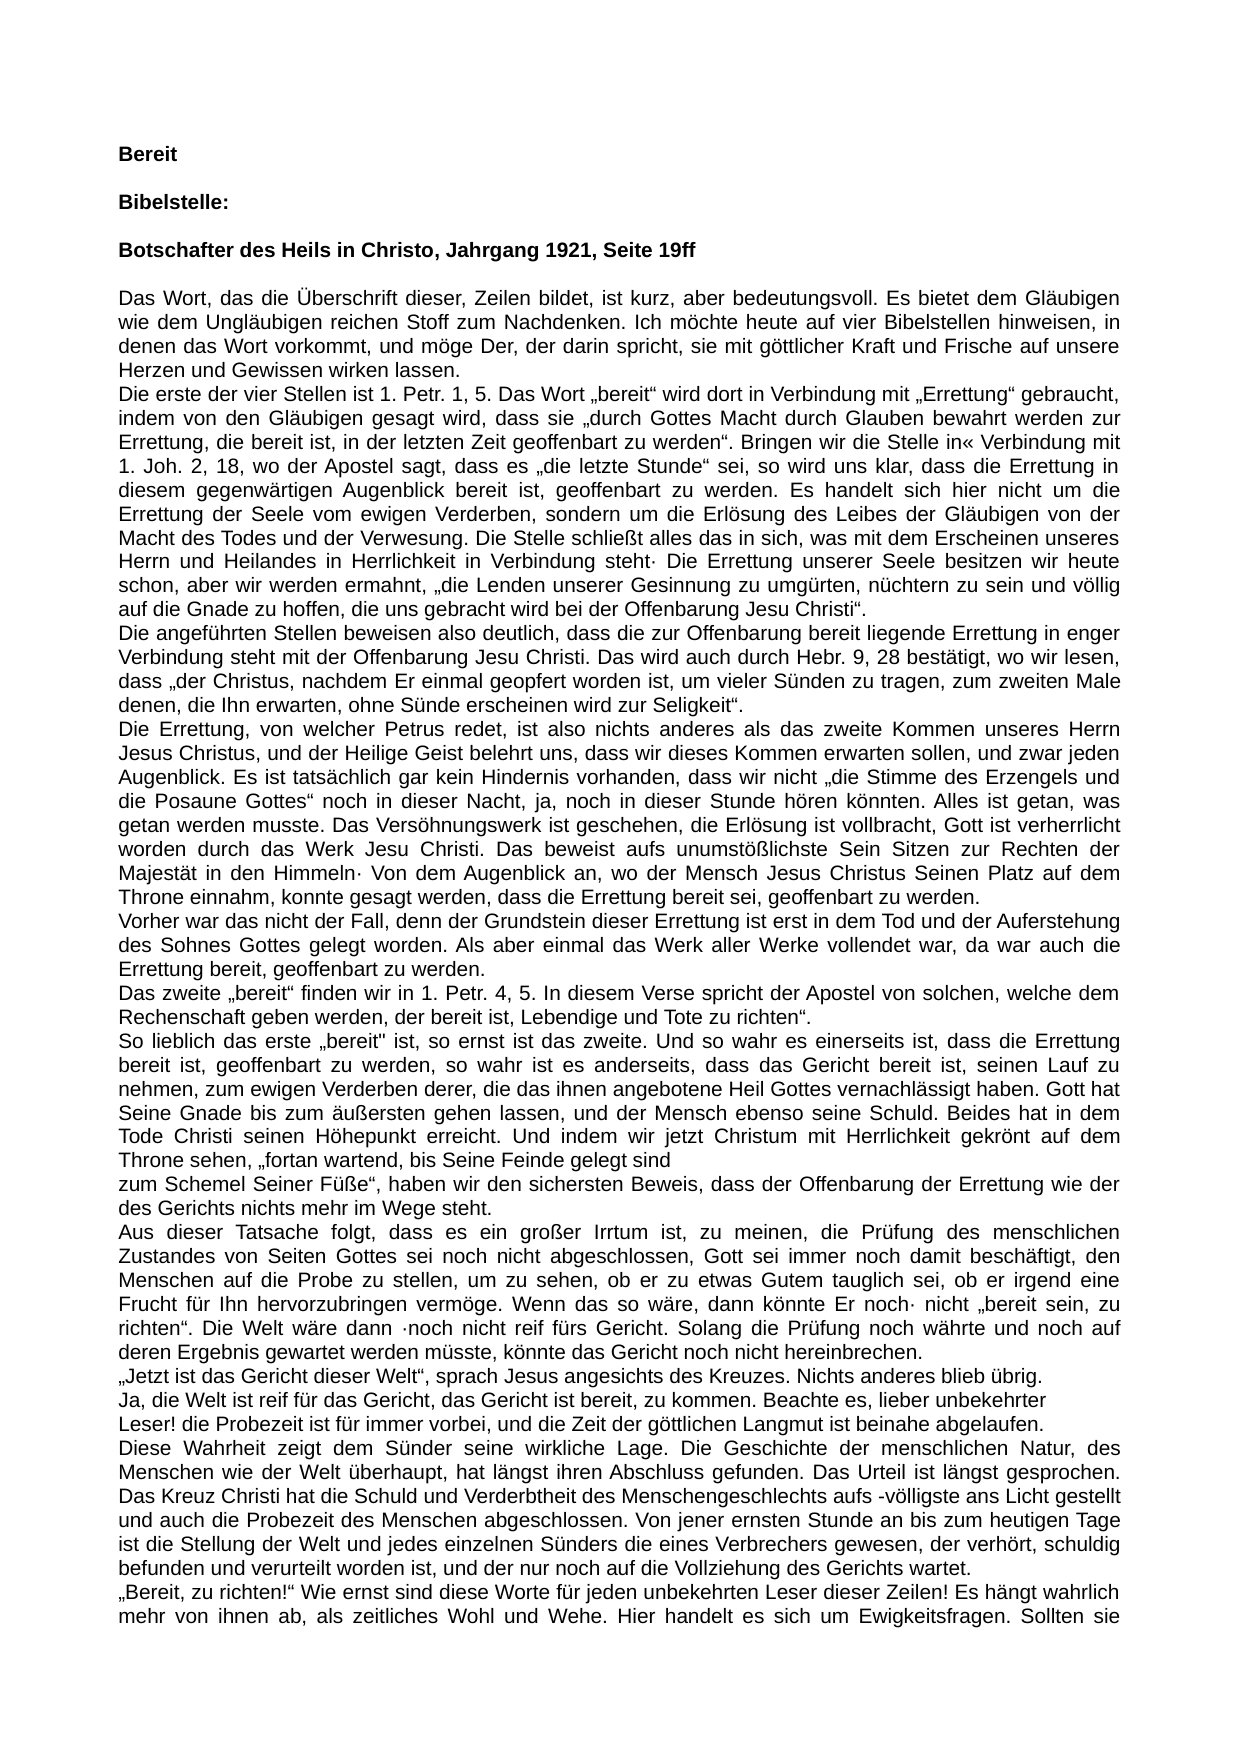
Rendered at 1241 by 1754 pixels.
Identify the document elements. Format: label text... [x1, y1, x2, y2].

text Ja, die Welt ist reif für das Gericht, das Gericht ist bereit, zu kommen. Beachte es, lieber unbekehrter [118, 1388, 1122, 1412]
text Vorher war das nicht der Fall, denn der Grundstein dieser Errettung ist erst in dem Tod und der Auferstehung des Sohnes Gottes gelegt worden. Als aber einmal das Werk aller Werke vollendet war, da war auch die Errettung bereit, geoffenbart zu werden. [118, 909, 1122, 981]
text Das zweite „bereit“ finden wir in 1. Petr. 4, 5. In diesem Verse spricht der Apostel von solchen, welche dem Rechenschaft geben werden, der bereit ist, Lebendige und Tote zu richten“. [118, 981, 1122, 1028]
text So lieblich das erste „bereit" ist, so ernst ist das zweite. Und so wahr es einerseits ist, dass die Errettung bereit ist, geoffenbart zu werden, so wahr ist es anderseits, dass das Gericht bereit ist, seinen Lauf zu nehmen, zum ewigen Verderben derer, die das ihnen angebotene Heil Gottes vernachlässigt haben. Gott hat Seine Gnade bis zum äußersten gehen lassen, und der Mensch ebenso seine Schuld. Beides hat in dem Tode Christi seinen Höhepunkt erreicht. Und indem wir jetzt Christum mit Herrlichkeit gekrönt auf dem Throne sehen, „fortan wartend, bis Seine Feinde gelegt sind [118, 1028, 1122, 1172]
text zum Schemel Seiner Füße“, haben wir den sichersten Beweis, dass der Offenbarung der Errettung wie der des Gerichts nichts mehr im Wege steht. [118, 1172, 1122, 1220]
text Aus dieser Tatsache folgt, dass es ein großer Irrtum ist, zu meinen, die Prüfung des menschlichen Zustandes von Seiten Gottes sei noch nicht abgeschlossen, Gott sei immer noch damit beschäftigt, den Menschen auf die Probe zu stellen, um zu sehen, ob er zu etwas Gutem tauglich sei, ob er irgend eine Frucht für Ihn hervorzubringen vermöge. Wenn das so wäre, dann könnte Er noch· nicht „bereit sein, zu richten“. Die Welt wäre dann ·noch nicht reif fürs Gericht. Solang die Prüfung noch währte und noch auf deren Ergebnis gewartet werden müsste, könnte das Gericht noch nicht hereinbrechen. [118, 1220, 1122, 1364]
text Bereit [118, 142, 1122, 166]
text Diese Wahrheit zeigt dem Sünder seine wirkliche Lage. Die Geschichte der menschlichen Natur, des Menschen wie der Welt überhaupt, hat längst ihren Abschluss gefunden. Das Urteil ist längst gesprochen. Das Kreuz Christi hat die Schuld und Verderbtheit des Menschengeschlechts aufs -völligste ans Licht gestellt und auch die Probezeit des Menschen abgeschlossen. Von jener ernsten Stunde an bis zum heutigen Tage ist die Stellung der Welt und jedes einzelnen Sünders die eines Verbrechers gewesen, der verhört, schuldig befunden und verurteilt worden ist, und der nur noch auf die Vollziehung des Gerichts wartet. [118, 1436, 1122, 1579]
text Botschafter des Heils in Christo, Jahrgang 1921, Seite 19ff [118, 238, 1122, 262]
text Bibelstelle: [118, 190, 1122, 214]
text Die erste der vier Stellen ist 1. Petr. 1, 5. Das Wort „bereit“ wird dort in Verbindung mit „Errettung“ gebraucht, indem von den Gläubigen gesagt wird, dass sie „durch Gottes Macht durch Glauben bewahrt werden zur Errettung, die bereit ist, in der letzten Zeit geoffenbart zu werden“. Bringen wir die Stelle in« Verbindung mit 1. Joh. 2, 18, wo der Apostel sagt, dass es „die letzte Stunde“ sei, so wird uns klar, dass die Errettung in diesem gegenwärtigen Augenblick bereit ist, geoffenbart zu werden. Es handelt sich hier nicht um die Errettung der Seele vom ewigen Verderben, sondern um die Erlösung des Leibes der Gläubigen von der Macht des Todes und der Verwesung. Die Stelle schließt alles das in sich, was mit dem Erscheinen unseres Herrn und Heilandes in Herrlichkeit in Verbindung steht· Die Errettung unserer Seele besitzen wir heute schon, aber wir werden ermahnt, „die Lenden unserer Gesinnung zu umgürten, nüchtern zu sein und völlig auf die Gnade zu hoffen, die uns gebracht wird bei der Offenbarung Jesu Christi“. [118, 382, 1122, 621]
text Leser! die Probezeit ist für immer vorbei, und die Zeit der göttlichen Langmut ist beinahe abgelaufen. [118, 1412, 1122, 1436]
text Die angeführten Stellen beweisen also deutlich, dass die zur Offenbarung bereit liegende Errettung in enger Verbindung steht mit der Offenbarung Jesu Christi. Das wird auch durch Hebr. 9, 28 bestätigt, wo wir lesen, dass „der Christus, nachdem Er einmal geopfert worden ist, um vieler Sünden zu tragen, zum zweiten Male denen, die Ihn erwarten, ohne Sünde erscheinen wird zur Seligkeit“. [118, 621, 1122, 717]
text „Bereit, zu richten!“ Wie ernst sind diese Worte für jeden unbekehrten Leser dieser Zeilen! Es hängt wahrlich mehr von ihnen ab, als zeitliches Wohl und Wehe. Hier handelt es sich um Ewigkeitsfragen. Sollten sie [118, 1579, 1122, 1627]
text Die Errettung, von welcher Petrus redet, ist also nichts anderes als das zweite Kommen unseres Herrn Jesus Christus, und der Heilige Geist belehrt uns, dass wir dieses Kommen erwarten sollen, und zwar jeden Augenblick. Es ist tatsächlich gar kein Hindernis vorhanden, dass wir nicht „die Stimme des Erzengels und die Posaune Gottes“ noch in dieser Nacht, ja, noch in dieser Stunde hören könnten. Alles ist getan, was getan werden musste. Das Versöhnungswerk ist geschehen, die Erlösung ist vollbracht, Gott ist verherrlicht worden durch das Werk Jesu Christi. Das beweist aufs unumstößlichste Sein Sitzen zur Rechten der Majestät in den Himmeln· Von dem Augenblick an, wo der Mensch Jesus Christus Seinen Platz auf dem Throne einnahm, konnte gesagt werden, dass die Errettung bereit sei, geoffenbart zu werden. [118, 717, 1122, 909]
text „Jetzt ist das Gericht dieser Welt“, sprach Jesus angesichts des Kreuzes. Nichts anderes blieb übrig. [118, 1364, 1122, 1388]
text Das Wort, das die Überschrift dieser, Zeilen bildet, ist kurz, aber bedeutungsvoll. Es bietet dem Gläubigen wie dem Ungläubigen reichen Stoff zum Nachdenken. Ich möchte heute auf vier Bibelstellen hinweisen, in denen das Wort vorkommt, und möge Der, der darin spricht, sie mit göttlicher Kraft und Frische auf unsere Herzen und Gewissen wirken lassen. [118, 286, 1122, 382]
